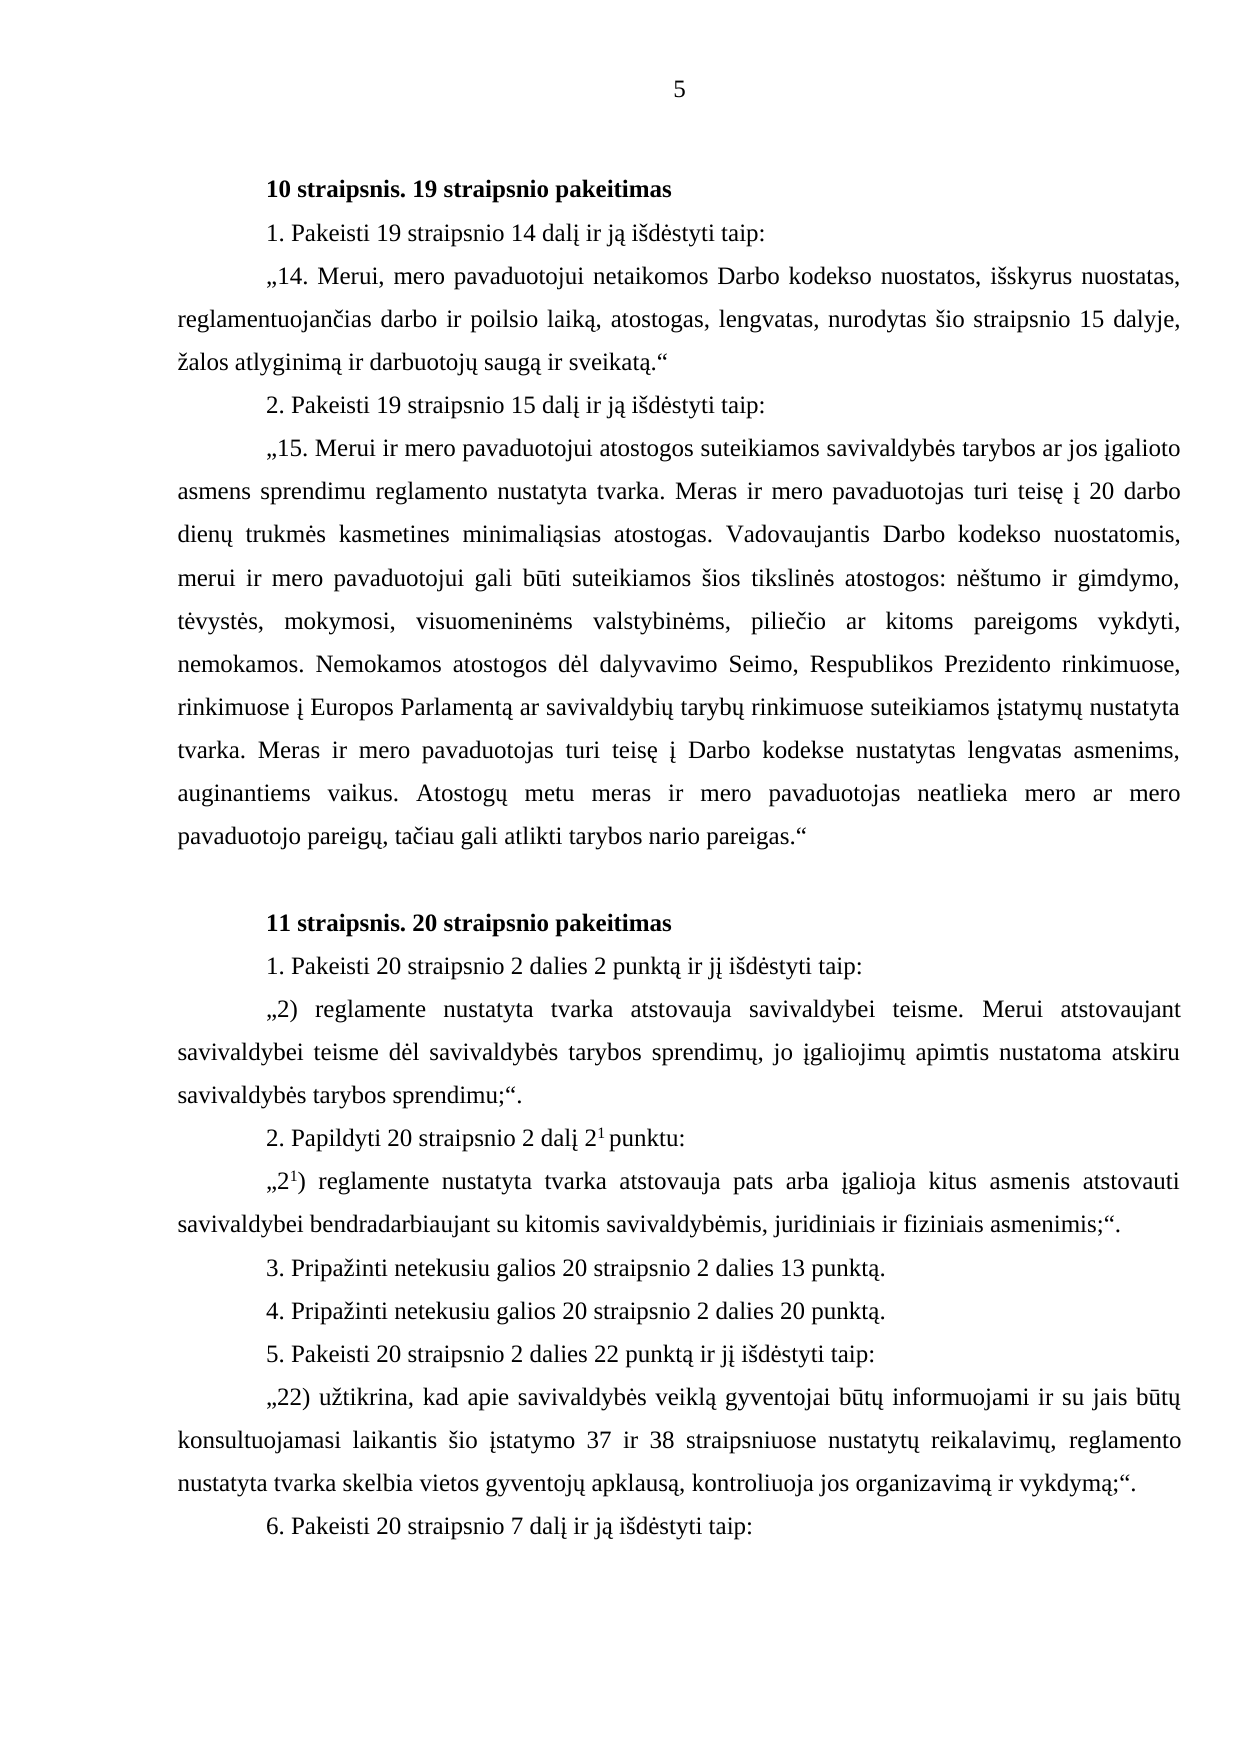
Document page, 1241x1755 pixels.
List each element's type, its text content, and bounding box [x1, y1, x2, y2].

text „22) užtikrina, kad apie savivaldybės veiklą gyventojai būtų informuojami ir su jais būtų konsultuojamasi laikantis šio įstatymo 37 ir 38 straipsniuose nustatytų reikalavimų, reglamento nustatyta tvarka skelbia vietos gyventojų apklausą, kontroliuoja jos organizavimą ir vykdymą;“. [177, 1382, 1181, 1497]
text 6. Pakeisti 20 straipsnio 7 dalį ir ją išdėstyti taip: [177, 1511, 1181, 1540]
text „15. Merui ir mero pavaduotojui atostogos suteikiamos savivaldybės tarybos ar jos įgalioto asmens sprendimu reglamento nustatyta tvarka. Meras ir mero pavaduotojas turi teisę į 20 darbo dienų trukmės kasmetines minimaliąsias atostogas. Vadovaujantis Darbo kodekso nuostatomis, merui ir mero pavaduotojui gali būti suteikiamos šios tikslinės atostogos: nėštumo ir gimdymo, tėvystės, mokymosi, visuomeninėms valstybinėms, piliečio ar kitoms pareigoms vykdyti, nemokamos. Nemokamos atostogos dėl dalyvavimo Seimo, Respublikos Prezidento rinkimuose, rinkimuose į Europos Parlamentą ar savivaldybių tarybų rinkimuose suteikiamos įstatymų nustatyta tvarka. Meras ir mero pavaduotojas turi teisę į Darbo kodekse nustatytas lengvatas asmenims, auginantiems vaikus. Atostogų metu meras ir mero pavaduotojas neatlieka mero ar mero pavaduotojo pareigų, tačiau gali atlikti tarybos nario pareigas.“ [177, 433, 1181, 850]
text 10 straipsnis. 19 straipsnio pakeitimas [177, 174, 1181, 203]
text 4. Pripažinti netekusiu galios 20 straipsnio 2 dalies 20 punktą. [177, 1296, 1181, 1324]
text 1. Pakeisti 20 straipsnio 2 dalies 2 punktą ir jį išdėstyti taip: [177, 951, 1181, 979]
text „14. Merui, mero pavaduotojui netaikomos Darbo kodekso nuostatos, išskyrus nuostatas, reglamentuojančias darbo ir poilsio laiką, atostogas, lengvatas, nurodytas šio straipsnio 15 dalyje, žalos atlyginimą ir darbuotojų saugą ir sveikatą.“ [177, 261, 1181, 376]
text 1. Pakeisti 19 straipsnio 14 dalį ir ją išdėstyti taip: [177, 218, 1181, 246]
text 3. Pripažinti netekusiu galios 20 straipsnio 2 dalies 13 punktą. [177, 1253, 1181, 1281]
text 2. Pakeisti 19 straipsnio 15 dalį ir ją išdėstyti taip: [177, 390, 1181, 419]
text 2. Papildyti 20 straipsnio 2 dalį 21 punktu: [177, 1123, 1181, 1152]
text 11 straipsnis. 20 straipsnio pakeitimas [177, 908, 1181, 936]
text „2) reglamente nustatyta tvarka atstovauja savivaldybei teisme. Merui atstovaujant savivaldybei teisme dėl savivaldybės tarybos sprendimų, jo įgaliojimų apimtis nustatoma atskiru savivaldybės tarybos sprendimu;“. [177, 994, 1181, 1109]
text 5. Pakeisti 20 straipsnio 2 dalies 22 punktą ir jį išdėstyti taip: [177, 1339, 1181, 1368]
text „21) reglamente nustatyta tvarka atstovauja pats arba įgalioja kitus asmenis atstovauti savivaldybei bendradarbiaujant su kitomis savivaldybėmis, juridiniais ir fiziniais asmenimis;“. [177, 1166, 1181, 1238]
